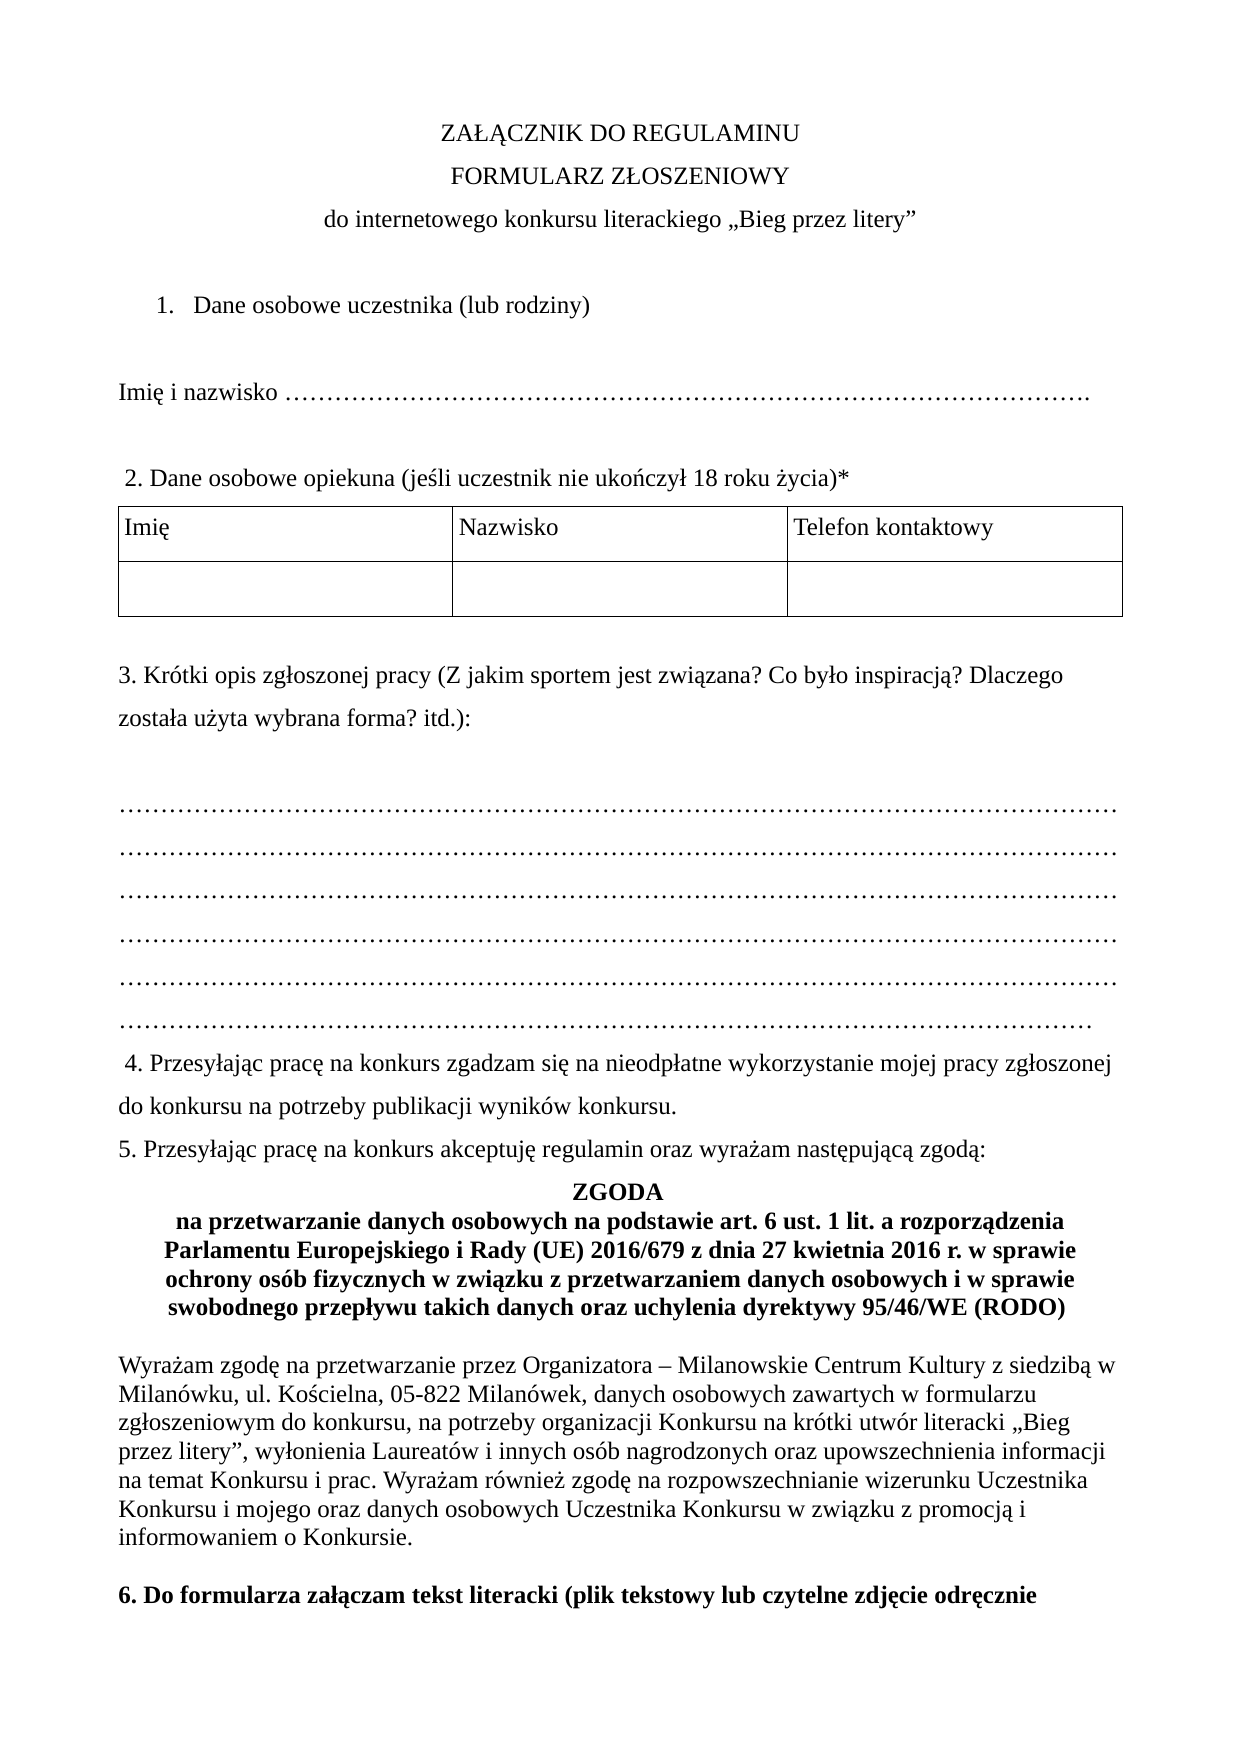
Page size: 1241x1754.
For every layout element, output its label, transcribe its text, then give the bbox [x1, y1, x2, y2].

table_header Imię [119, 507, 452, 561]
text FORMULARZ ZŁOSZENIOWY [118, 161, 1122, 190]
text 4. Przesyłając pracę na konkurs zgadzam się na nieodpłatne wykorzystanie mojej pracy zgłoszonej do konkursu na potrzeby publikacji wyników konkursu. [118, 1048, 1122, 1120]
text do internetowego konkursu literackiego „Bieg przez litery” [118, 204, 1122, 233]
text ZGODA na przetwarzanie danych osobowych na podstawie art. 6 ust. 1 lit. a rozporządzenia Parlamentu Europejskiego i Rady (UE) 2016/679 z dnia 27 kwietnia 2016 r. w sprawie ochrony osób fizycznych w związku z przetwarzaniem danych osobowych i w sprawie swobodnego przepływu takich danych oraz uchylenia dyrektywy 95/46/WE (RODO) [118, 1177, 1122, 1321]
text 6. Do formularza załączam tekst literacki (plik tekstowy lub czytelne zdjęcie odręcznie [118, 1580, 1122, 1609]
text 2. Dane osobowe opiekuna (jeśli uczestnik nie ukończył 18 roku życia)* [118, 463, 1122, 492]
table_cell [119, 562, 452, 616]
text …………………………………………………………………………………………………………………………………………………………………………………………………………………………………………………………………………………………………………………………………………………………………………………………………………………………………………………………………………………………………………………………………………………………………………………………………………………………………………………………… [118, 746, 1122, 1034]
text ZAŁĄCZNIK DO REGULAMINU [118, 118, 1122, 147]
text Wyrażam zgodę na przetwarzanie przez Organizatora – Milanowskie Centrum Kultury z siedzibą w Milanówku, ul. Kościelna, 05-822 Milanówek, danych osobowych zawartych w formularzu zgłoszeniowym do konkursu, na potrzeby organizacji Konkursu na krótki utwór literacki „Bieg przez litery”, wyłonienia Laureatów i innych osób nagrodzonych oraz upowszechnienia informacji na temat Konkursu i prac. Wyrażam również zgodę na rozpowszechnianie wizerunku Uczestnika Konkursu i mojego oraz danych osobowych Uczestnika Konkursu w związku z promocją i informowaniem o Konkursie. [118, 1321, 1122, 1551]
text Imię i nazwisko ……………………………………………………………………………………. [118, 377, 1122, 406]
table_cell [788, 562, 1122, 616]
text 3. Krótki opis zgłoszonej pracy (Z jakim sportem jest związana? Co było inspiracją? Dlaczego została użyta wybrana forma? itd.): [118, 660, 1122, 732]
list Dane osobowe uczestnika (lub rodziny) [156, 291, 1122, 319]
table_cell [453, 562, 787, 616]
text 5. Przesyłając pracę na konkurs akceptuję regulamin oraz wyrażam następującą zgodą: [118, 1134, 1122, 1163]
table_header Nazwisko [453, 507, 787, 561]
table_header Telefon kontaktowy [788, 507, 1122, 561]
